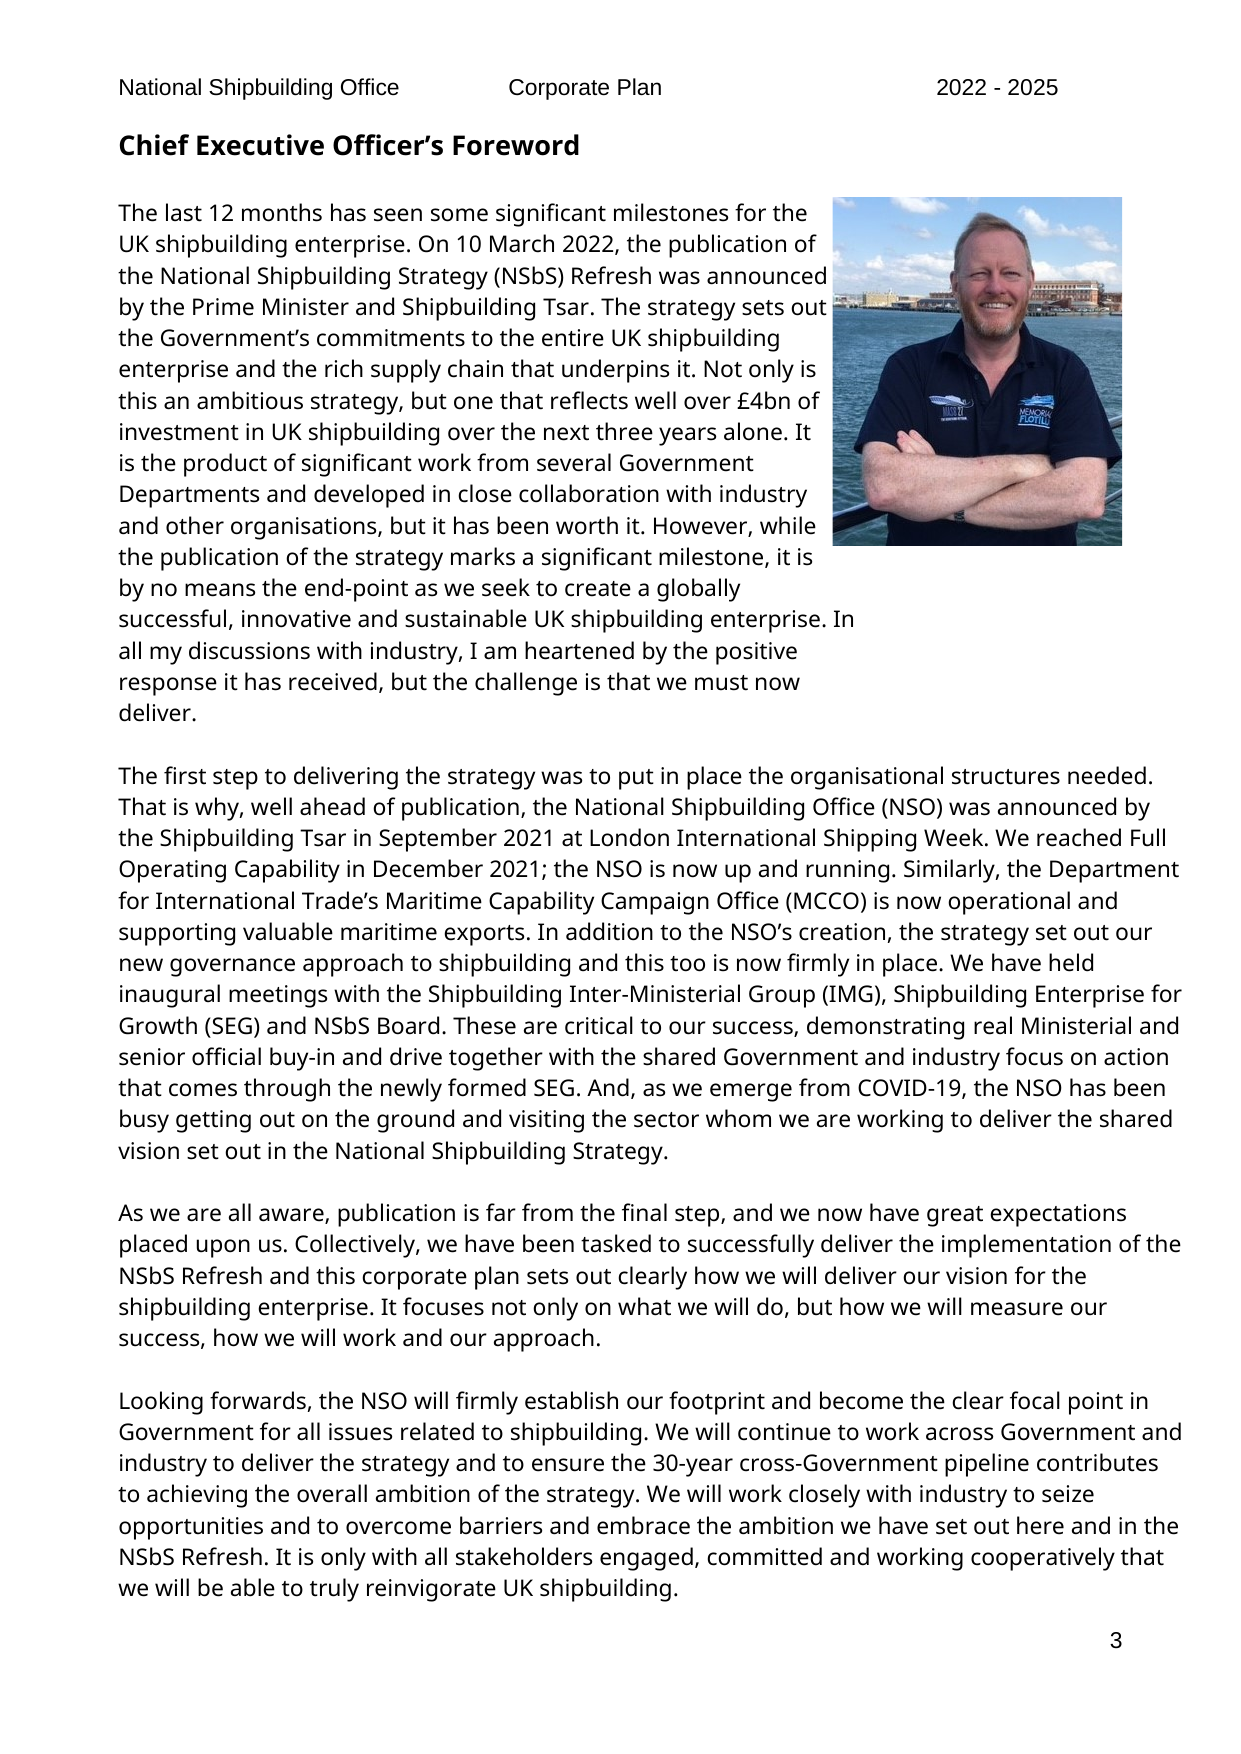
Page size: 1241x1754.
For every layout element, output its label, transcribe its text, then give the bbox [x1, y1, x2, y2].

text Looking forwards, the NSO will firmly establish our footprint and become the clear focal point in Government for all issues related to shipbuilding. We will continue to work across Government and industry to deliver the strategy and to ensure the 30-year cross-Government pipeline contributes to achieving the overall ambition of the strategy. We will work closely with industry to seize opportunities and to overcome barriers and embrace the ambition we have set out here and in the NSbS Refresh. It is only with all stakeholders engaged, committed and working cooperatively that we will be able to truly reinvigorate UK shipbuilding. [118, 1385, 1186, 1603]
text The first step to delivering the strategy was to put in place the organisational structures needed. That is why, well ahead of publication, the National Shipbuilding Office (NSO) was announced by the Shipbuilding Tsar in September 2021 at London International Shipping Week. We reached Full Operating Capability in December 2021; the NSO is now up and running. Similarly, the Department for International Trade’s Maritime Capability Campaign Office (MCCO) is now operational and supporting valuable maritime exports. In addition to the NSO’s creation, the strategy set out our new governance approach to shipbuilding and this too is now firmly in place. We have held inaugural meetings with the Shipbuilding Inter-Ministerial Group (IMG), Shipbuilding Enterprise for Growth (SEG) and NSbS Board. These are critical to our success, demonstrating real Ministerial and senior official buy-in and drive together with the shared Government and industry focus on action that comes through the newly formed SEG. And, as we emerge from COVID-19, the NSO has been busy getting out on the ground and visiting the sector whom we are working to deliver the shared vision set out in the National Shipbuilding Strategy. [118, 760, 1186, 1166]
subtitle Chief Executive Officer’s Foreword [118, 127, 1122, 163]
text The last 12 months has seen some significant milestones for the UK shipbuilding enterprise. On 10 March 2022, the publication of the National Shipbuilding Strategy (NSbS) Refresh was announced by the Prime Minister and Shipbuilding Tsar. The strategy sets out the Government’s commitments to the entire UK shipbuilding enterprise and the rich supply chain that underpins it. Not only is this an ambitious strategy, but one that reflects well over £4bn of investment in UK shipbuilding over the next three years alone. It is the product of significant work from several Government Departments and developed in close collaboration with industry and other organisations, but it has been worth it. However, while the publication of the strategy marks a significant milestone, it is by no means the end-point as we seek to create a globally successful, innovative and sustainable UK shipbuilding enterprise. In all my discussions with industry, I am heartened by the positive response it has received, but the challenge is that we must now deliver. [118, 197, 861, 728]
text As we are all aware, publication is far from the final step, and we now have great expectations placed upon us. Collectively, we have been tasked to successfully deliver the implementation of the NSbS Refresh and this corporate plan sets out clearly how we will deliver our vision for the shipbuilding enterprise. It focuses not only on what we will do, but how we will measure our success, how we will work and our approach. [118, 1197, 1186, 1353]
